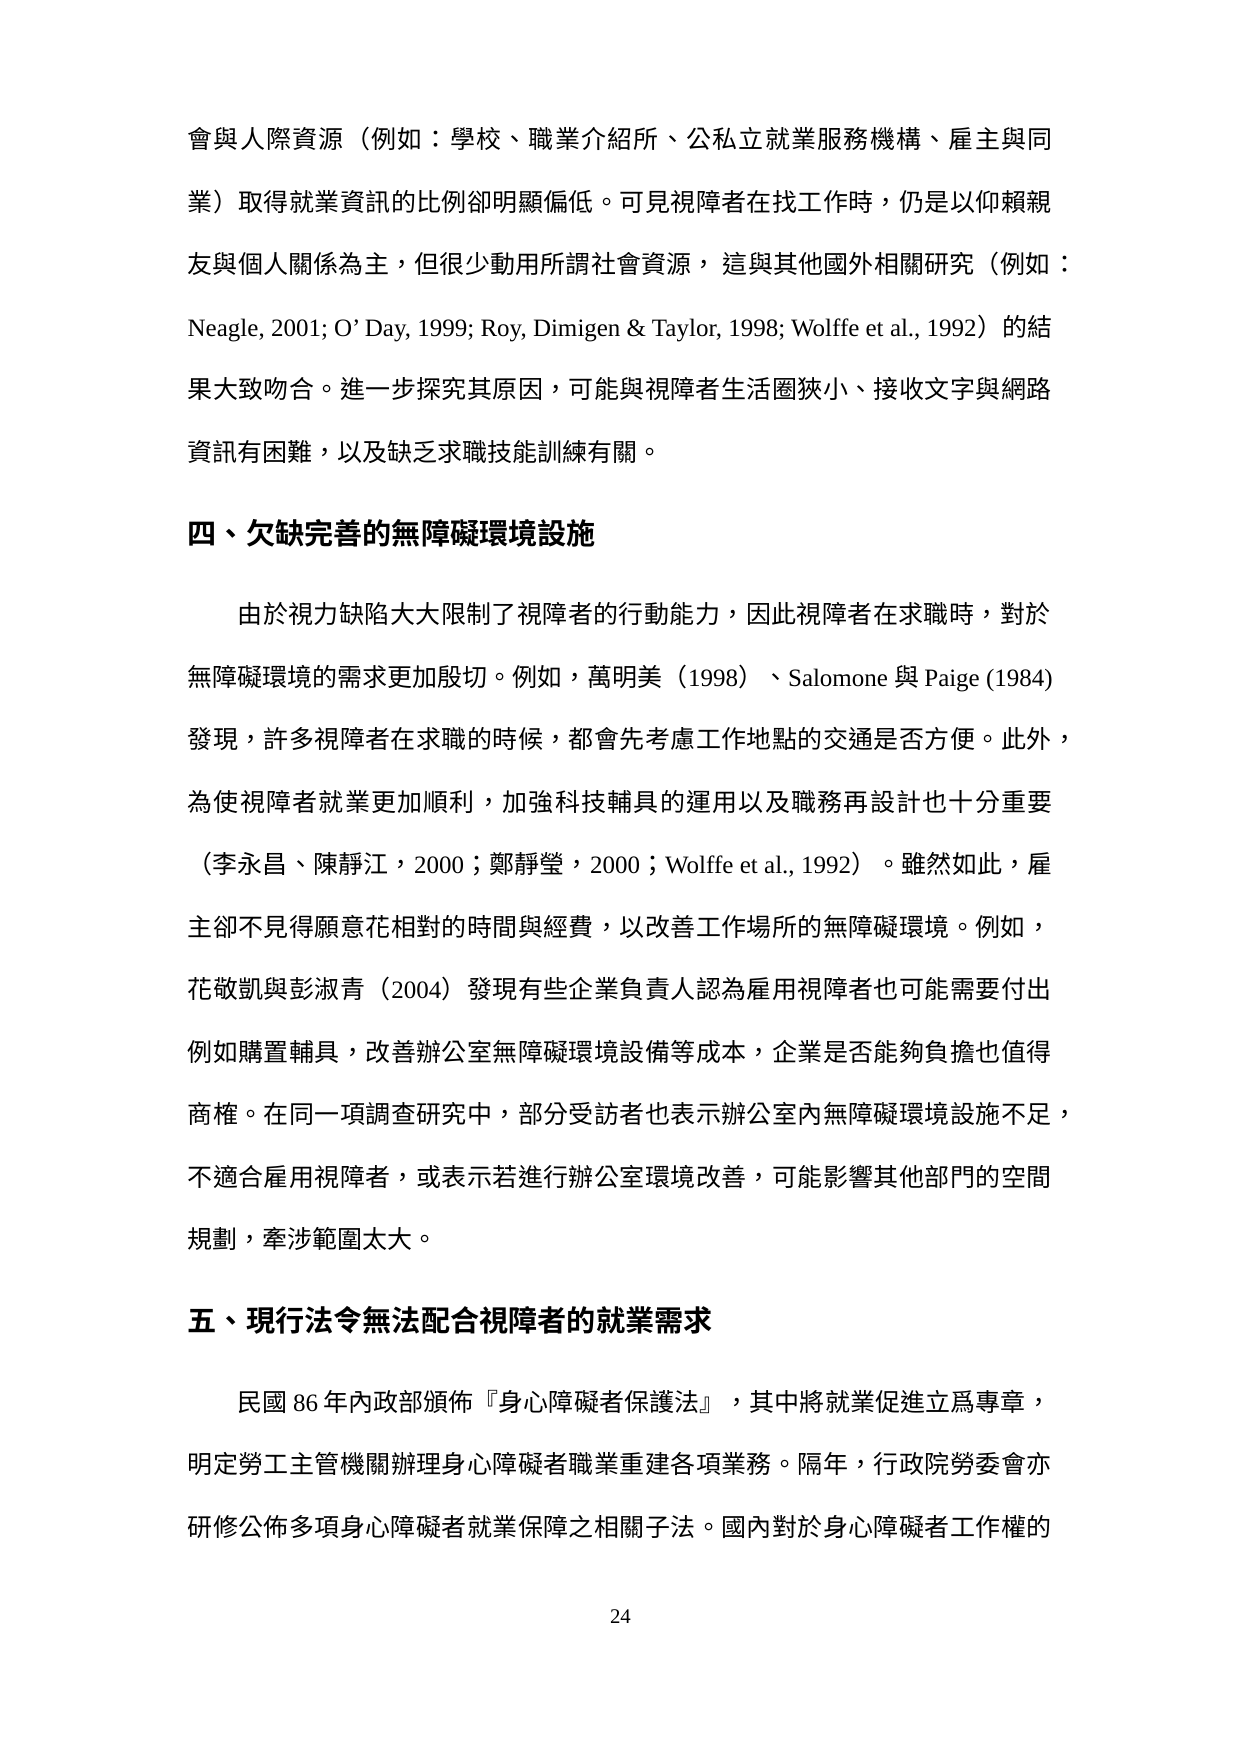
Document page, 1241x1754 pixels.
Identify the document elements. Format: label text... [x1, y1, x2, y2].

text 民國86年內政部頒佈『身心障礙者保護法』，其中將就業促進立爲專章，明定勞工主管機關辦理身心障礙者職業重建各項業務。隔年，行政院勞委會亦研修公佈多項身心障礙者就業保障之相關子法。國內對於身心障礙者工作權的保護，開始有了較爲具體的制度。不過就各類別身心障礙者因就業保障政策而受惠的情況來看，視障者的就業情況明顯不如其他身心障礙者 （張勝成等，1995；鄭靜瑩，2000）。究其原因，在於政府部門和職業重建人員對於視障者就業需求瞭解不足，以致就輔與職訓方案不符合視障者需求 (張素禎、萬明美，1993；Damianakes et al., 2001)。此外，在美國也有學者發現部分視障者可能因為領取社會救助金的緣故，反而認為自己不需要工作，顯然過度保護的社會福利政策，也容易造成視障者就業意願的低落 (Damianakes et al., 2001)。 [187, 1359, 1053, 1546]
text 四、欠缺完善的無障礙環境設施 [187, 490, 1053, 552]
text 五、現行法令無法配合視障者的就業需求 [187, 1277, 1053, 1340]
text 視障者在求職的時候，取得工作機會相關資訊的管道，也成為相關研究所關注的重點。例如：李永昌與陳靜江（2000）發現視障者取得就業資訊的管道以親友介紹 （40.9％）和自行創業（18.2％）為主。然而，視障者透過其他社會與人際資源（例如：學校、職業介紹所、公私立就業服務機構、雇主與同業）取得就業資訊的比例卻明顯偏低。可見視障者在找工作時，仍是以仰賴親友與個人關係為主，但很少動用所謂社會資源， 這與其他國外相關研究（例如：Neagle, 2001; O’ Day, 1999; Roy, Dimigen & Taylor, 1998; Wolffe et al., 1992）的結果大致吻合。進一步探究其原因，可能與視障者生活圈狹小、接收文字與網路資訊有困難，以及缺乏求職技能訓練有關。 [187, 96, 1053, 471]
text 由於視力缺陷大大限制了視障者的行動能力，因此視障者在求職時，對於無障礙環境的需求更加殷切。例如，萬明美（1998）、Salomone 與Paige (1984) 發現，許多視障者在求職的時候，都會先考慮工作地點的交通是否方便。此外，為使視障者就業更加順利，加強科技輔具的運用以及職務再設計也十分重要（李永昌、陳靜江，2000；鄭靜瑩，2000；Wolffe et al., 1992）。雖然如此，雇主卻不見得願意花相對的時間與經費，以改善工作場所的無障礙環境。例如，花敬凱與彭淑青（2004）發現有些企業負責人認為雇用視障者也可能需要付出例如購置輔具，改善辦公室無障礙環境設備等成本，企業是否能夠負擔也值得商榷。在同一項調查研究中，部分受訪者也表示辦公室內無障礙環境設施不足，不適合雇用視障者，或表示若進行辦公室環境改善，可能影響其他部門的空間規劃，牽涉範圍太大。 [187, 571, 1053, 1259]
